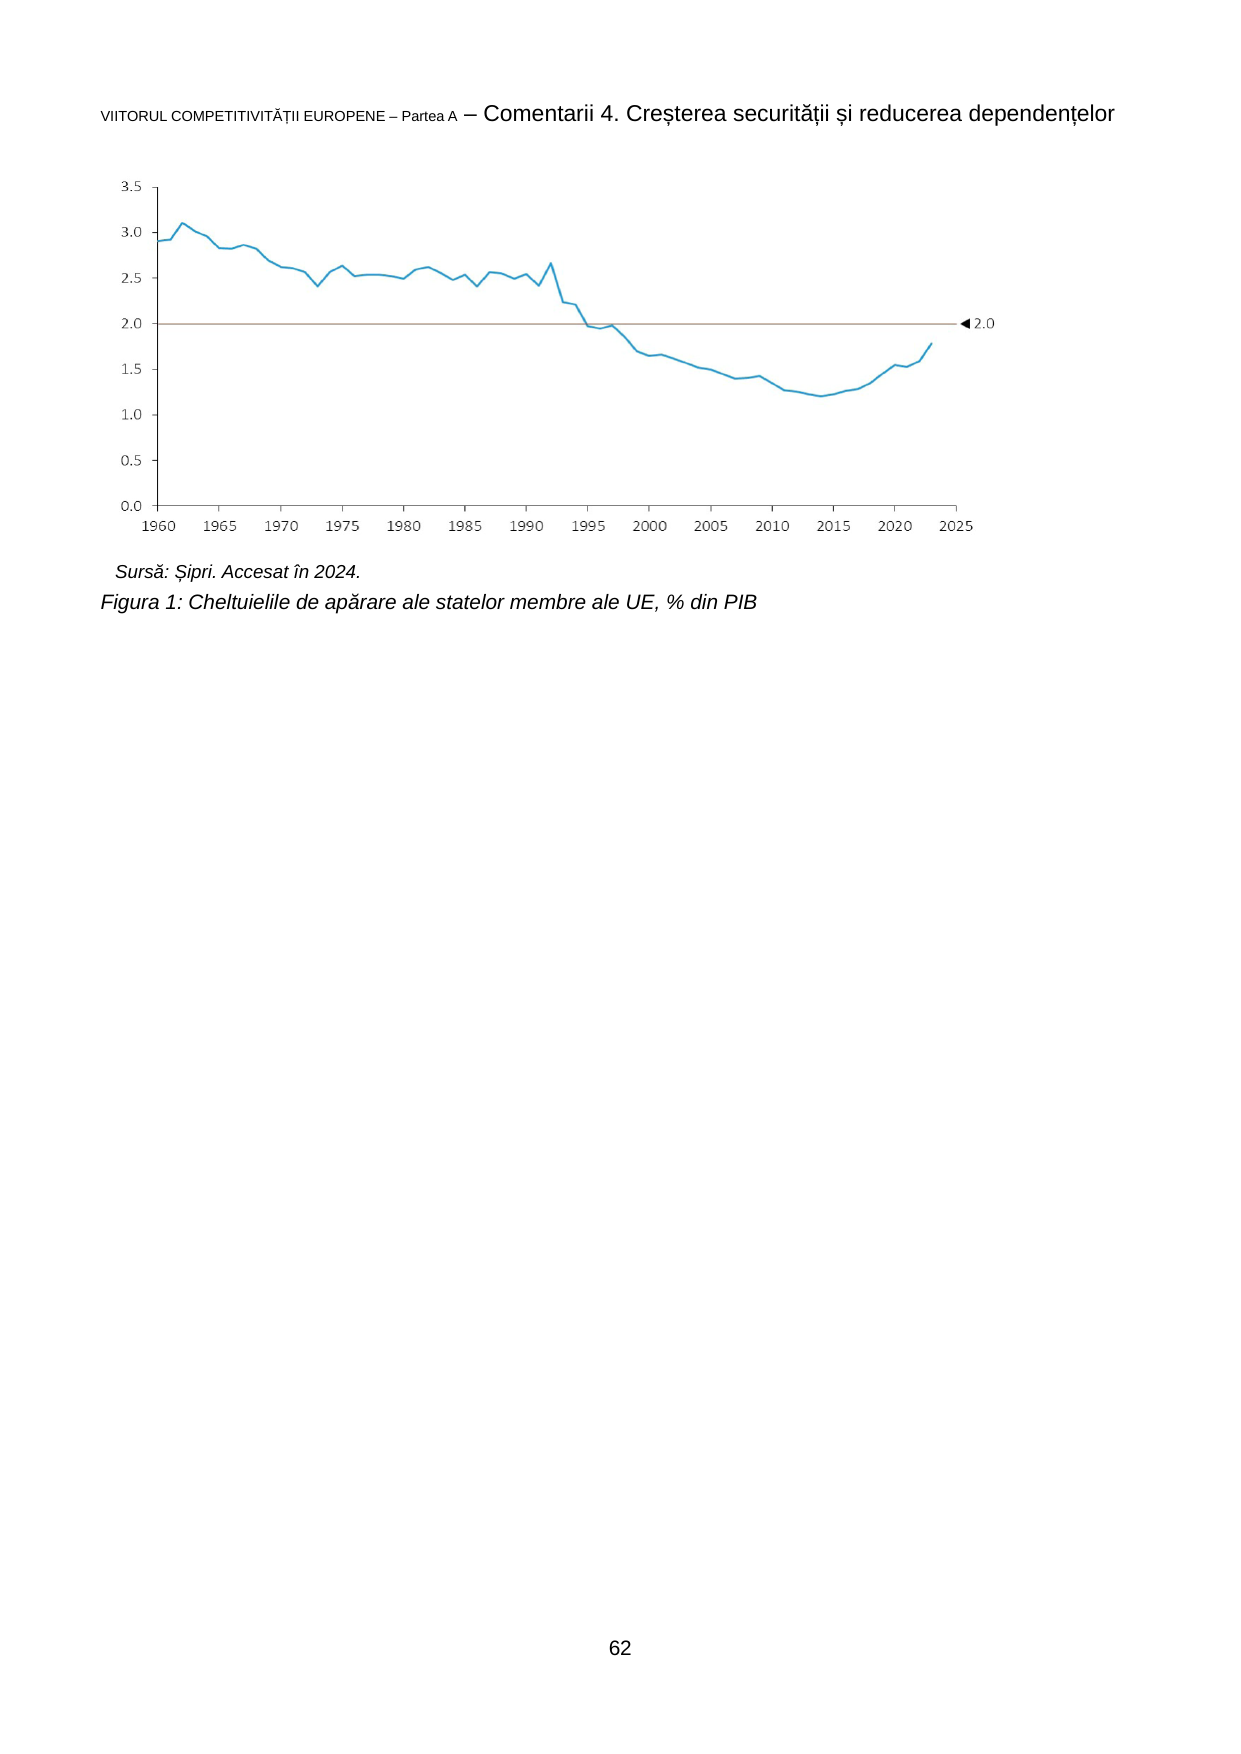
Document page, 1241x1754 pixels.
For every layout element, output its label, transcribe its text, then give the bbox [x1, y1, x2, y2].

picture [102, 176, 1004, 537]
text Figura 1: Cheltuielile de apărare ale statelor membre ale UE, % din PIB [100, 189, 1004, 614]
